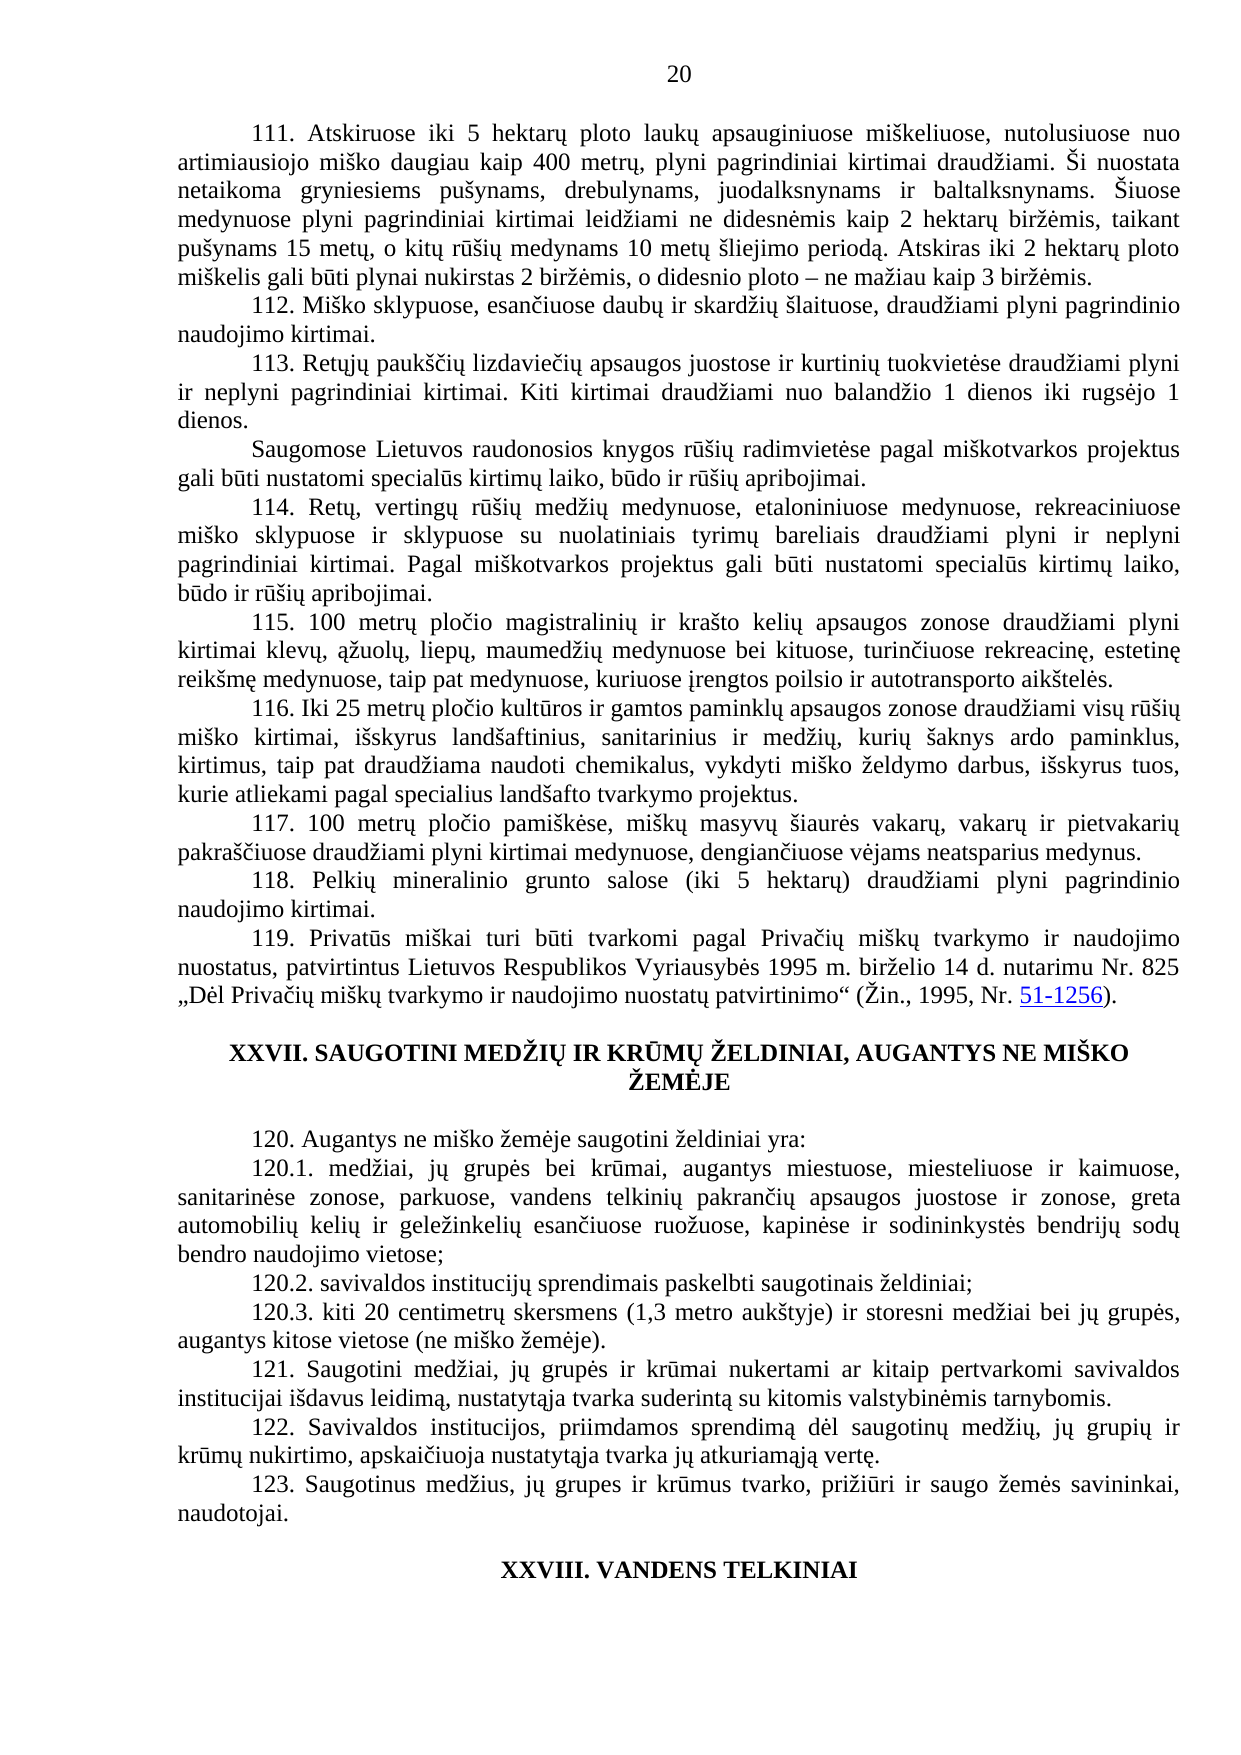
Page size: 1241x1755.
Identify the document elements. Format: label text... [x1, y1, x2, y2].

text 120. Augantys ne miško žemėje saugotini želdiniai yra: [177, 1124, 1181, 1153]
text XXVIII. VANDENS TELKINIAI [177, 1556, 1181, 1584]
text 111. Atskiruose iki 5 hektarų ploto laukų apsauginiuose miškeliuose, nutolusiuose nuo artimiausiojo miško daugiau kaip 400 metrų, plyni pagrindiniai kirtimai draudžiami. Ši nuostata netaikoma gryniesiems pušynams, drebulynams, juodalksnynams ir baltalksnynams. Šiuose medynuose plyni pagrindiniai kirtimai leidžiami ne didesnėmis kaip 2 hektarų biržėmis, taikant pušynams 15 metų, o kitų rūšių medynams 10 metų šliejimo periodą. Atskiras iki 2 hektarų ploto miškelis gali būti plynai nukirstas 2 biržėmis, o didesnio ploto – ne mažiau kaip 3 biržėmis. [177, 118, 1181, 291]
text 120.3. kiti 20 centimetrų skersmens (1,3 metro aukštyje) ir storesni medžiai bei jų grupės, augantys kitose vietose (ne miško žemėje). [177, 1297, 1181, 1354]
text Saugomose Lietuvos raudonosios knygos rūšių radimvietėse pagal miškotvarkos projektus gali būti nustatomi specialūs kirtimų laiko, būdo ir rūšių apribojimai. [177, 434, 1181, 492]
text 119. Privatūs miškai turi būti tvarkomi pagal Privačių miškų tvarkymo ir naudojimo nuostatus, patvirtintus Lietuvos Respublikos Vyriausybės 1995 m. birželio 14 d. nutarimu Nr. 825 „Dėl Privačių miškų tvarkymo ir naudojimo nuostatų patvirtinimo“ (Žin., 1995, Nr. 51-1256). [177, 923, 1181, 1009]
text 121. Saugotini medžiai, jų grupės ir krūmai nukertami ar kitaip pertvarkomi savivaldos institucijai išdavus leidimą, nustatytąja tvarka suderintą su kitomis valstybinėmis tarnybomis. [177, 1354, 1181, 1412]
text 117. 100 metrų pločio pamiškėse, miškų masyvų šiaurės vakarų, vakarų ir pietvakarių pakraščiuose draudžiami plyni kirtimai medynuose, dengiančiuose vėjams neatsparius medynus. [177, 808, 1181, 866]
text 115. 100 metrų pločio magistralinių ir krašto kelių apsaugos zonose draudžiami plyni kirtimai klevų, ąžuolų, liepų, maumedžių medynuose bei kituose, turinčiuose rekreacinę, estetinę reikšmę medynuose, taip pat medynuose, kuriuose įrengtos poilsio ir autotransporto aikštelės. [177, 607, 1181, 693]
text 120.1. medžiai, jų grupės bei krūmai, augantys miestuose, miesteliuose ir kaimuose, sanitarinėse zonose, parkuose, vandens telkinių pakrančių apsaugos juostose ir zonose, greta automobilių kelių ir geležinkelių esančiuose ruožuose, kapinėse ir sodininkystės bendrijų sodų bendro naudojimo vietose; [177, 1153, 1181, 1268]
text XXVII. SAUGOTINI MEDŽIŲ IR KRŪMŲ ŽELDINIAI, AUGANTYS NE MIŠKO ŽEMĖJE [177, 1038, 1181, 1096]
text 116. Iki 25 metrų pločio kultūros ir gamtos paminklų apsaugos zonose draudžiami visų rūšių miško kirtimai, išskyrus landšaftinius, sanitarinius ir medžių, kurių šaknys ardo paminklus, kirtimus, taip pat draudžiama naudoti chemikalus, vykdyti miško želdymo darbus, išskyrus tuos, kurie atliekami pagal specialius landšafto tvarkymo projektus. [177, 693, 1181, 808]
text 112. Miško sklypuose, esančiuose daubų ir skardžių šlaituose, draudžiami plyni pagrindinio naudojimo kirtimai. [177, 291, 1181, 348]
text 118. Pelkių mineralinio grunto salose (iki 5 hektarų) draudžiami plyni pagrindinio naudojimo kirtimai. [177, 866, 1181, 923]
text 120.2. savivaldos institucijų sprendimais paskelbti saugotinais želdiniai; [177, 1268, 1181, 1297]
text 113. Retųjų paukščių lizdaviečių apsaugos juostose ir kurtinių tuokvietėse draudžiami plyni ir neplyni pagrindiniai kirtimai. Kiti kirtimai draudžiami nuo balandžio 1 dienos iki rugsėjo 1 dienos. [177, 348, 1181, 434]
text 123. Saugotinus medžius, jų grupes ir krūmus tvarko, prižiūri ir saugo žemės savininkai, naudotojai. [177, 1469, 1181, 1527]
text 122. Savivaldos institucijos, priimdamos sprendimą dėl saugotinų medžių, jų grupių ir krūmų nukirtimo, apskaičiuoja nustatytąja tvarka jų atkuriamąją vertę. [177, 1412, 1181, 1469]
text 114. Retų, vertingų rūšių medžių medynuose, etaloniniuose medynuose, rekreaciniuose miško sklypuose ir sklypuose su nuolatiniais tyrimų bareliais draudžiami plyni ir neplyni pagrindiniai kirtimai. Pagal miškotvarkos projektus gali būti nustatomi specialūs kirtimų laiko, būdo ir rūšių apribojimai. [177, 492, 1181, 607]
